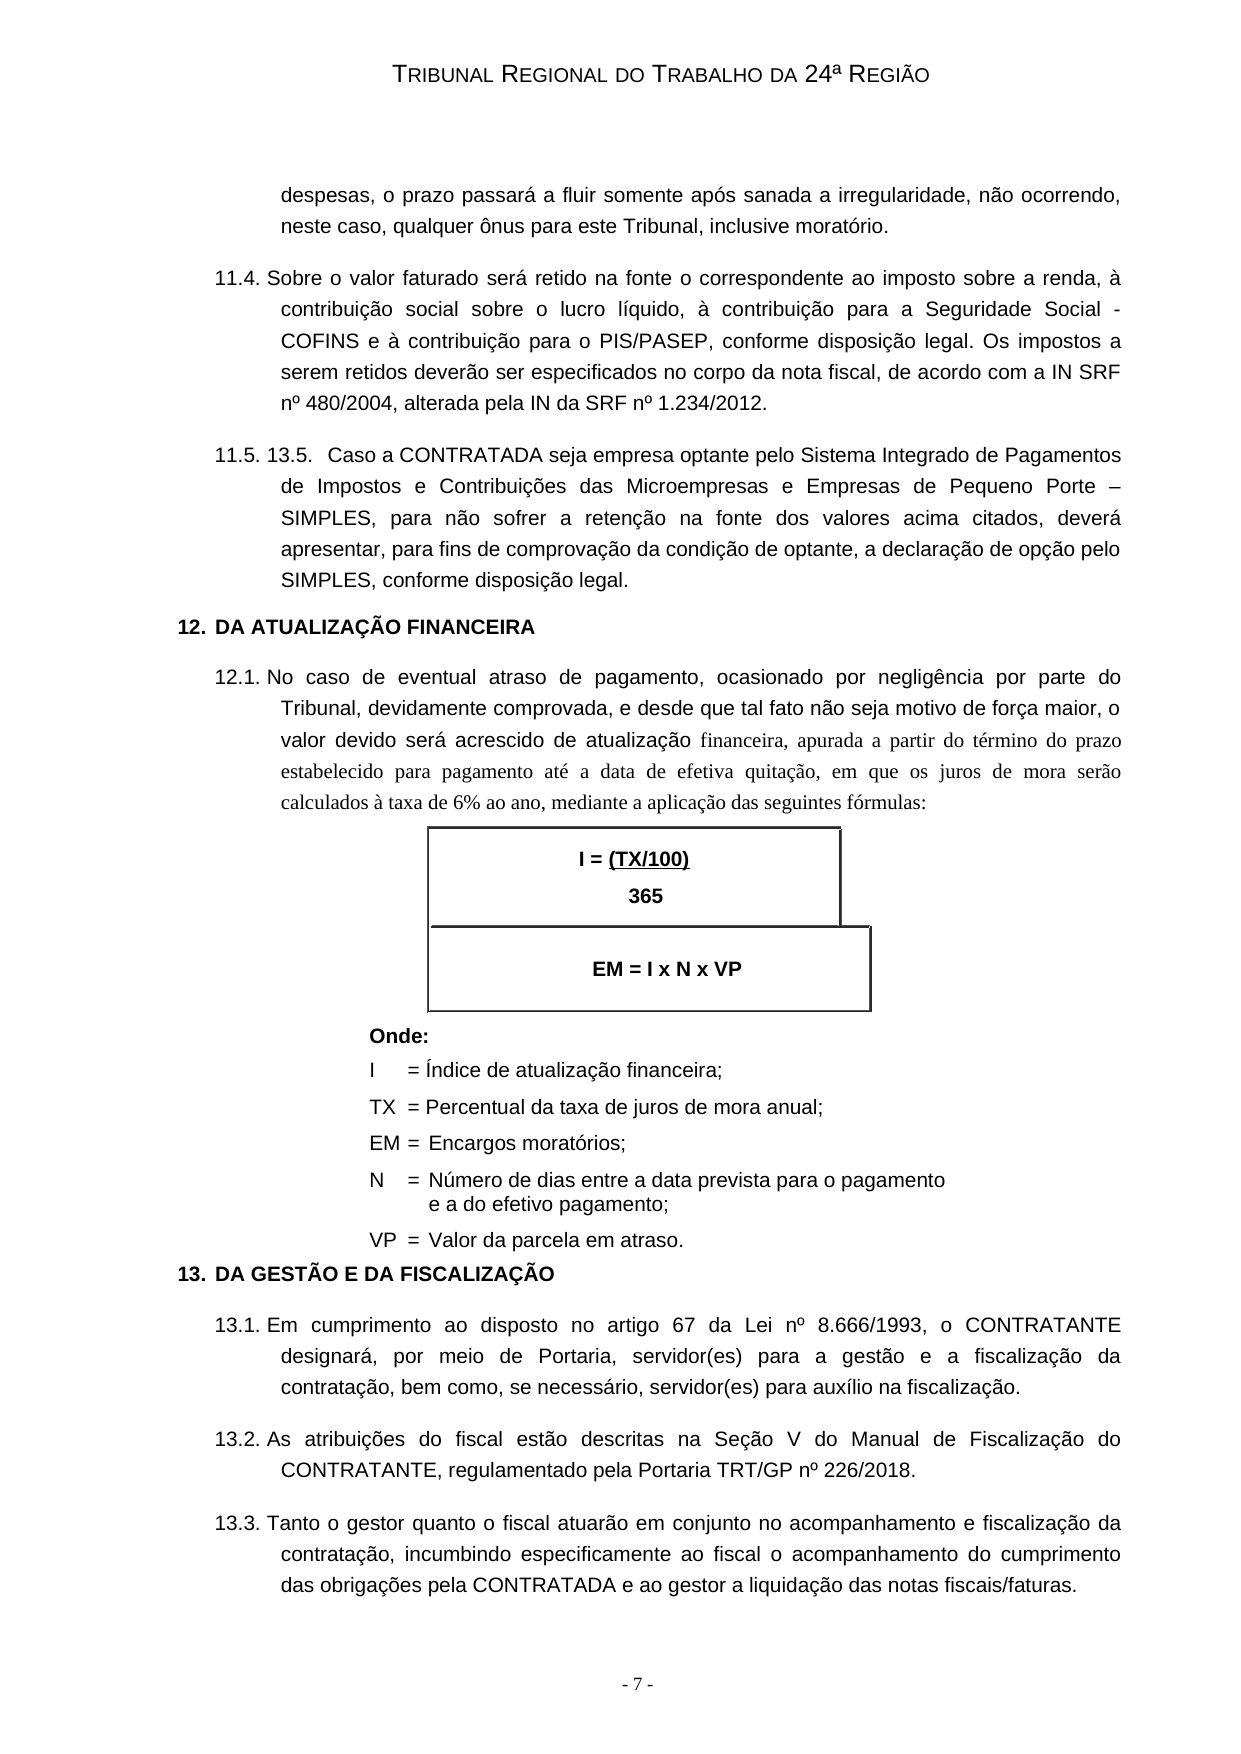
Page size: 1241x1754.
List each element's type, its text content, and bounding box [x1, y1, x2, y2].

text EM = Encargos moratórios; [369, 1131, 1122, 1155]
subtitle Em cumprimento ao disposto no artigo 67 da Lei nº 8.666/1993, o CONTRATANTE designará, por meio de Portaria, servidor(es) para a gestão e a fiscalização da contratação, bem como, se necessário, servidor(es) para auxílio na fiscalização. [214, 1307, 1122, 1401]
subtitle No caso de eventual atraso de pagamento, ocasionado por negligência por parte do Tribunal, devidamente comprovada, e desde que tal fato não seja motivo de força maior, o valor devido será acrescido de atualização financeira, apurada a partir do término do prazo estabelecido para pagamento até a data de efetiva quitação, em que os juros de mora serão calculados à taxa de 6% ao ano, mediante a aplicação das seguintes fórmulas: [214, 659, 1122, 816]
table_header I = (TX/100) 365 [430, 829, 840, 925]
subtitle despesas, o prazo passará a fluir somente após sanada a irregularidade, não ocorrendo, neste caso, qualquer ônus para este Tribunal, inclusive moratório. [214, 177, 1122, 240]
subtitle Tanto o gestor quanto o fiscal atuarão em conjunto no acompanhamento e fiscalização da contratação, incumbindo especificamente ao fiscal o acompanhamento do cumprimento das obrigações pela CONTRATADA e ao gestor a liquidação das notas fiscais/faturas. [214, 1505, 1122, 1599]
text N = Número de dias entre a data prevista para o pagamento e a do efetivo pagamento; [369, 1167, 960, 1215]
list DA GESTÃO E DA FISCALIZAÇÃO [177, 1262, 1122, 1286]
text TX = Percentual da taxa de juros de mora anual; [369, 1094, 1122, 1118]
subtitle 13.5. Caso a CONTRATADA seja empresa optante pelo Sistema Integrado de Pagamentos de Impostos e Contribuições das Microempresas e Empresas de Pequeno Porte – SIMPLES, para não sofrer a retenção na fonte dos valores acima citados, deverá apresentar, para fins de comprovação da condição de optante, a declaração de opção pelo SIMPLES, conforme disposição legal. [214, 438, 1122, 594]
list DA ATUALIZAÇÃO FINANCEIRA [177, 615, 1122, 639]
table_cell EM = I x N x VP [429, 925, 869, 1010]
text VP = Valor da parcela em atraso. [369, 1228, 1122, 1252]
text I = Índice de atualização financeira; [369, 1058, 1122, 1082]
subtitle As atribuições do fiscal estão descritas na Seção V do Manual de Fiscalização do CONTRATANTE, regulamentado pela Portaria TRT/GP nº 226/2018. [214, 1422, 1122, 1484]
text Onde: [369, 1024, 1122, 1048]
subtitle Sobre o valor faturado será retido na fonte o correspondente ao imposto sobre a renda, à contribuição social sobre o lucro líquido, à contribuição para a Seguridade Social - COFINS e à contribuição para o PIS/PASEP, conforme disposição legal. Os impostos a serem retidos deverão ser especificados no corpo da nota fiscal, de acordo com a IN SRF nº 480/2004, alterada pela IN da SRF nº 1.234/2012. [214, 261, 1122, 417]
table_header [840, 826, 871, 925]
